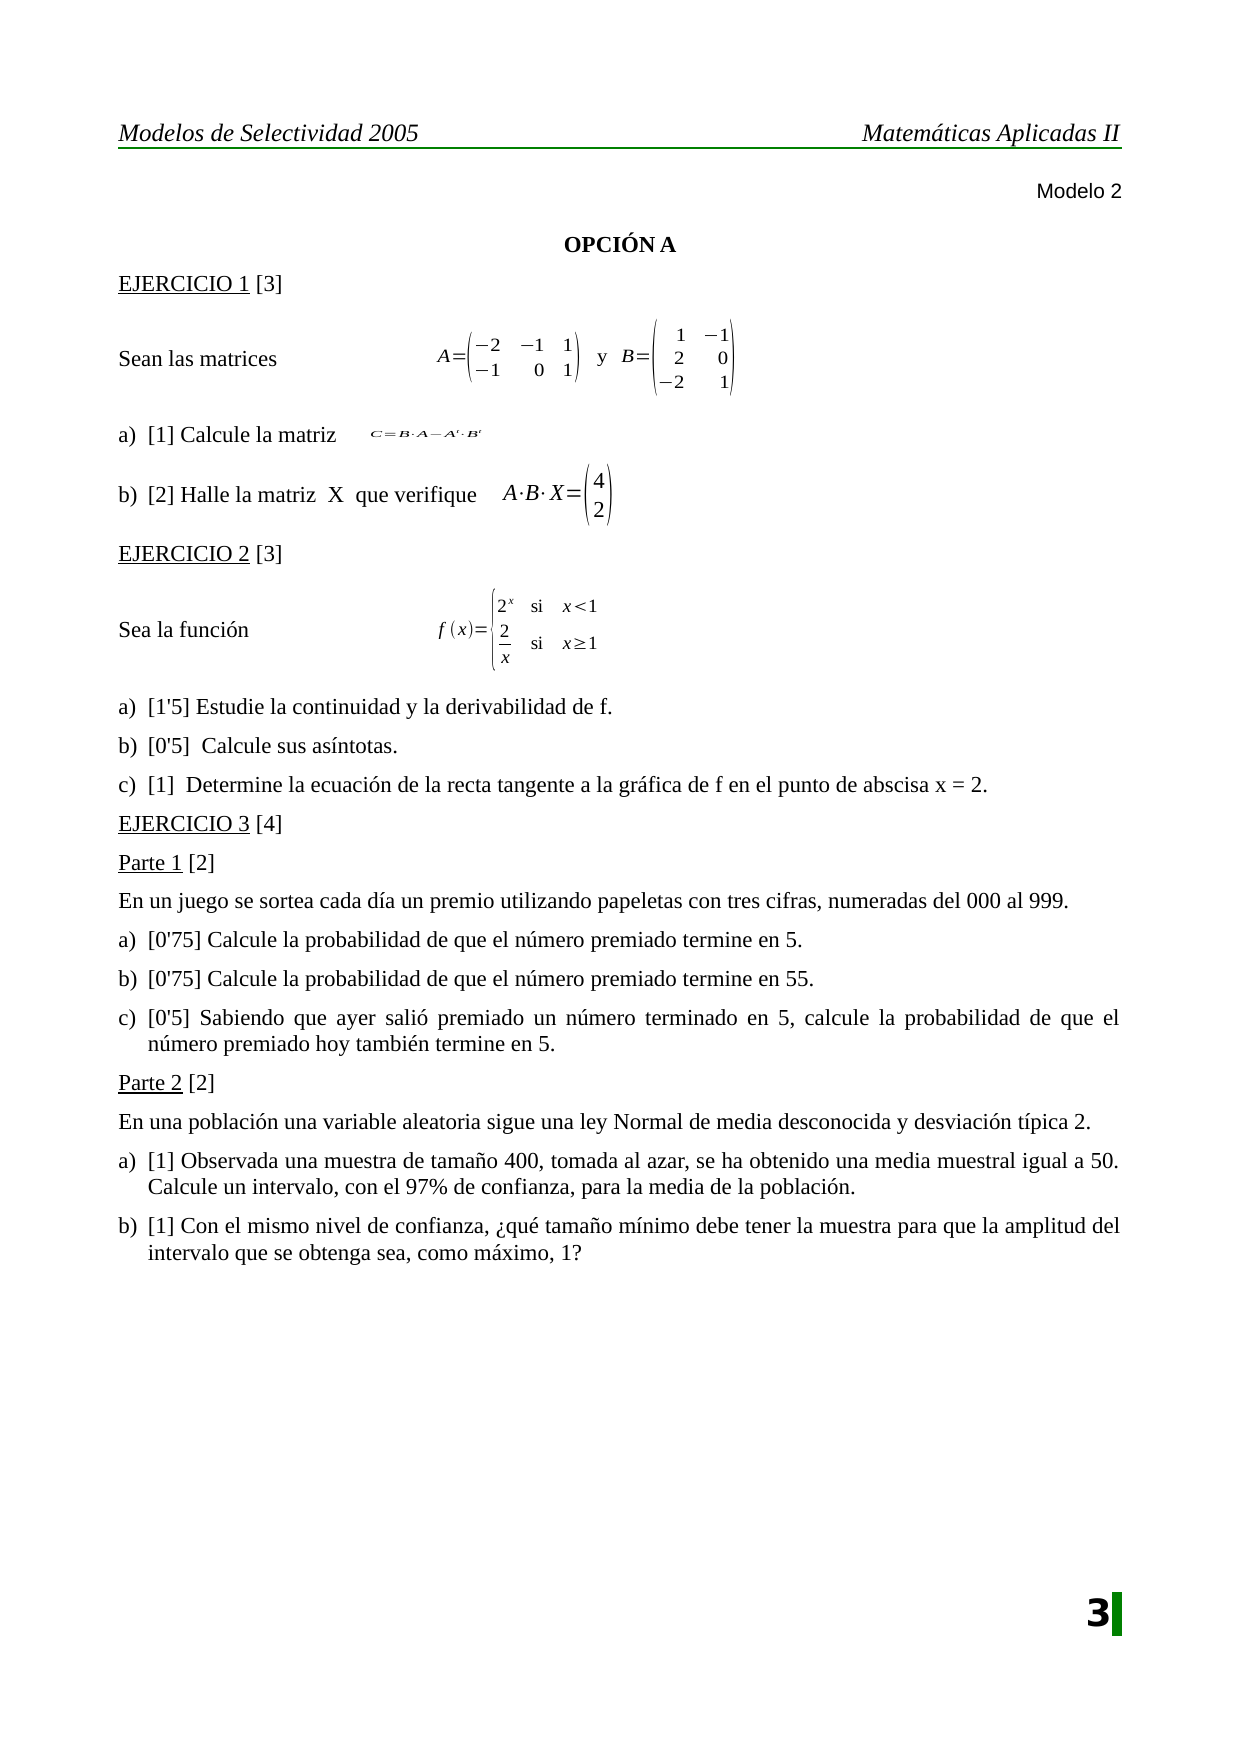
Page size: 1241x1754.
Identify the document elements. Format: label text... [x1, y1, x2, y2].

list [1] Con el mismo nivel de confianza, ¿qué tamaño mínimo debe tener la muestra para que la amplitud del intervalo que se obtenga sea, como máximo, 1? [118, 1212, 1122, 1265]
text En una población una variable aleatoria sigue una ley Normal de media desconocida y desviación típica 2. [118, 1108, 1122, 1134]
list [1] Observada una muestra de tamaño 400, tomada al azar, se ha obtenido una media muestral igual a 50. Calcule un intervalo, con el 97% de confianza, para la media de la población. [118, 1147, 1122, 1200]
list [0'5] Sabiendo que ayer salió premiado un número terminado en 5, calcule la probabilidad de que el número premiado hoy también termine en 5. [118, 1004, 1122, 1057]
list [1] Calcule la matriz [118, 419, 1122, 449]
text Parte 1 [2] [118, 849, 1122, 875]
text Modelo 2 [118, 178, 1122, 202]
list [2] Halle la matriz X que verifique [118, 462, 1122, 527]
text Sea la función [118, 578, 1122, 681]
list [0'75] Calcule la probabilidad de que el número premiado termine en 55. [118, 965, 1122, 992]
text EJERCICIO 1 [3] [118, 270, 1122, 296]
text Sean las matrices [118, 309, 1122, 407]
text OPCIÓN A [118, 231, 1122, 257]
text Parte 2 [2] [118, 1069, 1122, 1096]
list [1'5] Estudie la continuidad y la derivabilidad de f. [118, 693, 1122, 720]
list [1] Determine la ecuación de la recta tangente a la gráfica de f en el punto de abscisa x = 2. [118, 771, 1122, 797]
list [0'5] Calcule sus asíntotas. [118, 732, 1122, 758]
text EJERCICIO 3 [4] [118, 810, 1122, 836]
text En un juego se sortea cada día un premio utilizando papeletas con tres cifras, numeradas del 000 al 999. [118, 888, 1122, 914]
text EJERCICIO 2 [3] [118, 540, 1122, 566]
list [0'75] Calcule la probabilidad de que el número premiado termine en 5. [118, 926, 1122, 953]
